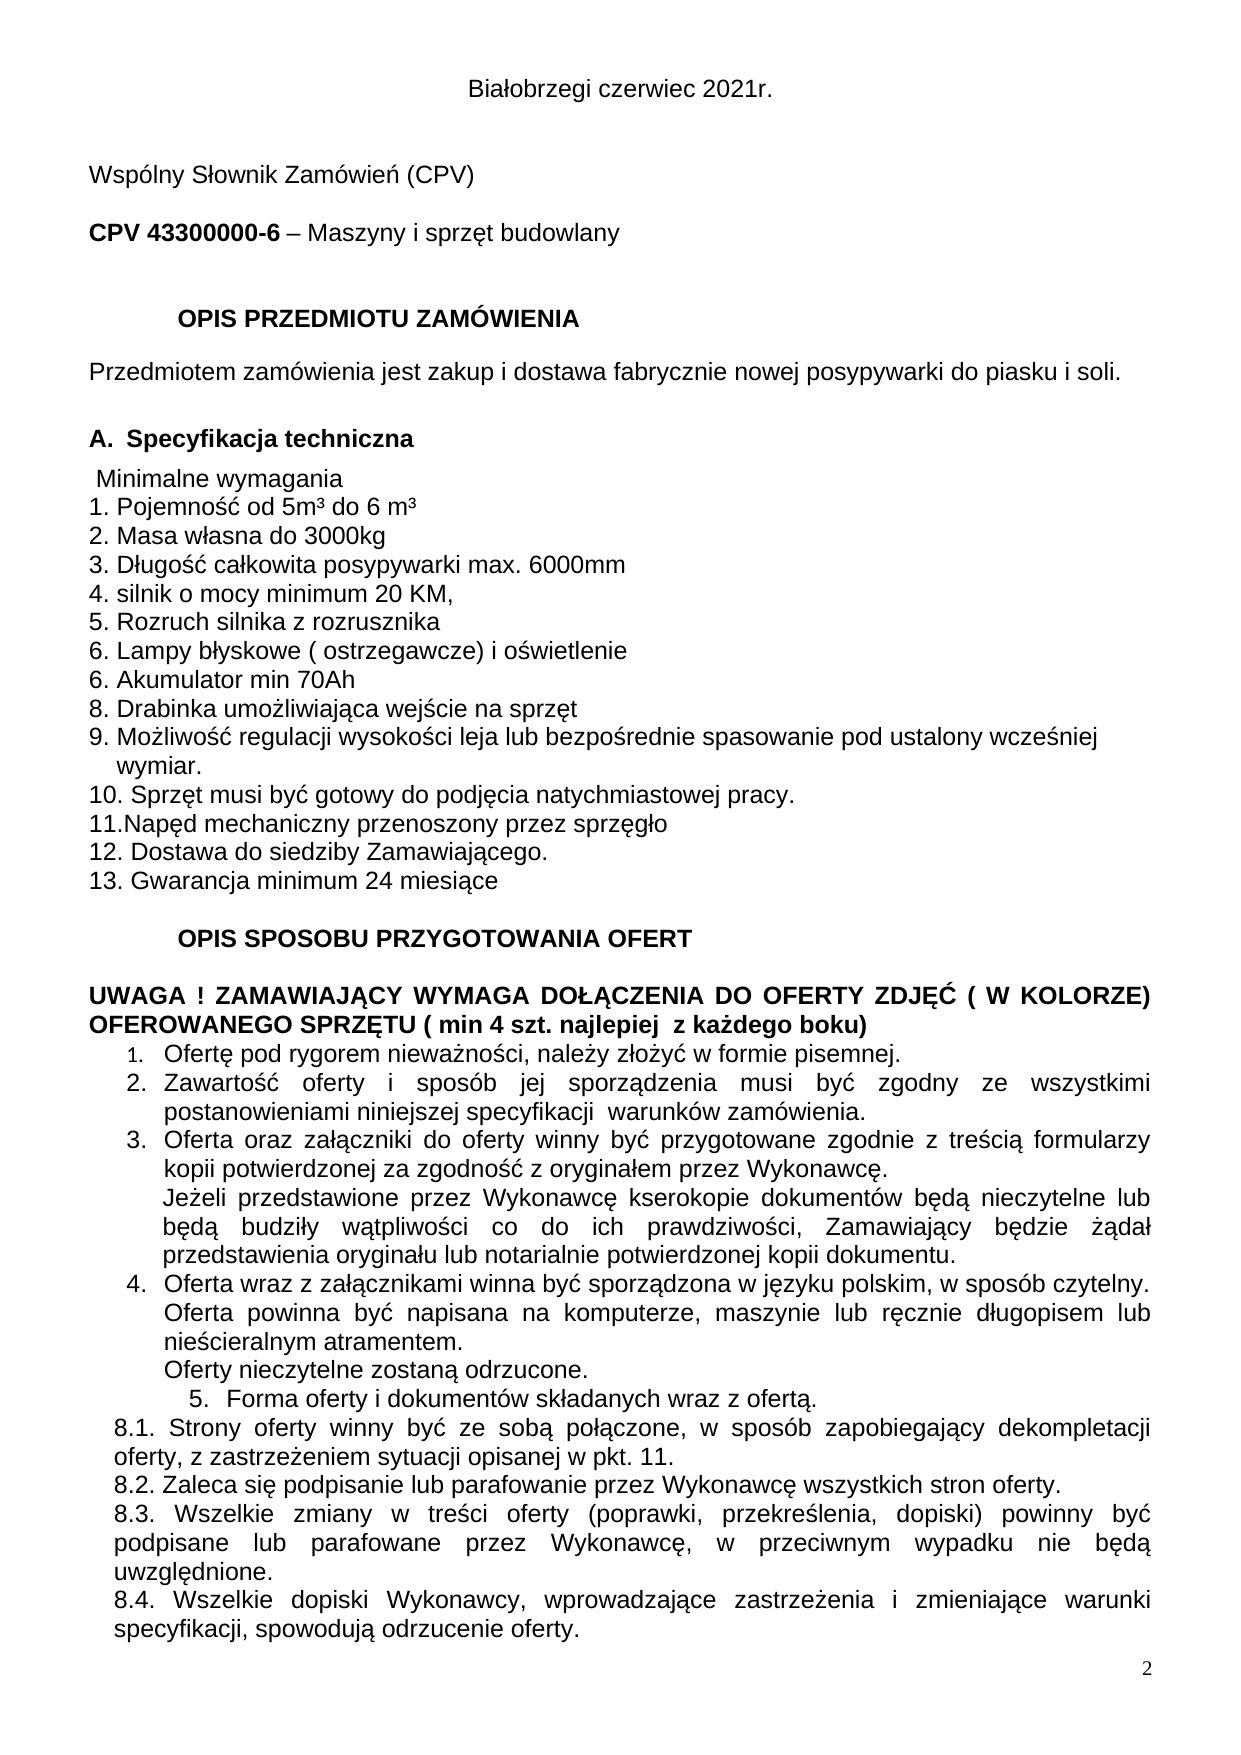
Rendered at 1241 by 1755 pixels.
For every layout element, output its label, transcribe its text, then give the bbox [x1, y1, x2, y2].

text OPIS SPOSOBU PRZYGOTOWANIA OFERT [177, 924, 1152, 952]
text OPIS PRZEDMIOTU ZAMÓWIENIA [177, 304, 1152, 333]
text 8.3. Wszelkie zmiany w treści oferty (poprawki, przekreślenia, dopiski) powinny być podpisane lub parafowane przez Wykonawcę, w przeciwnym wypadku nie będą uwzględnione. [114, 1499, 1152, 1585]
text 3. Długość całkowita posypywarki max. 6000mm [89, 550, 1152, 579]
text 10. Sprzęt musi być gotowy do podjęcia natychmiastowej pracy. [89, 780, 1152, 809]
text Jeżeli przedstawione przez Wykonawcę kserokopie dokumentów będą nieczytelne lub będą budziły wątpliwości co do ich prawdziwości, Zamawiający będzie żądał przedstawienia oryginału lub notarialnie potwierdzonej kopii dokumentu. [162, 1183, 1152, 1269]
text 8.4. Wszelkie dopiski Wykonawcy, wprowadzające zastrzeżenia i zmieniające warunki specyfikacji, spowodują odrzucenie oferty. [114, 1585, 1152, 1643]
text Minimalne wymagania [89, 464, 1152, 492]
text UWAGA ! ZAMAWIAJĄCY WYMAGA DOŁĄCZENIA DO OFERTY ZDJĘĆ ( W KOLORZE) OFEROWANEGO SPRZĘTU ( min 4 szt. najlepiej z każdego boku) [89, 981, 1152, 1039]
text 6. Akumulator min 70Ah [89, 665, 1152, 694]
text 8.2. Zaleca się podpisanie lub parafowanie przez Wykonawcę wszystkich stron oferty. [114, 1470, 1152, 1499]
text Przedmiotem zamówienia jest zakup i dostawa fabrycznie nowej posypywarki do piasku i soli. [89, 357, 1152, 385]
text 5. Rozruch silnika z rozrusznika [89, 607, 1152, 636]
text 11.Napęd mechaniczny przenoszony przez sprzęgło [89, 809, 1152, 837]
text Wspólny Słownik Zamówień (CPV) [89, 160, 1152, 189]
list Specyfikacja techniczna [89, 424, 1152, 453]
list Zawartość oferty i sposób jej sporządzenia musi być zgodny ze wszystkimi postanowieniami niniejszej specyfikacji warunków zamówienia. [126, 1068, 1152, 1125]
list Forma oferty i dokumentów składanych wraz z ofertą. [189, 1384, 1152, 1413]
text 4. silnik o mocy minimum 20 KM, [89, 579, 1152, 607]
text 2. Masa własna do 3000kg [89, 521, 1152, 550]
list Oferta oraz załączniki do oferty winny być przygotowane zgodnie z treścią formularzy kopii potwierdzonej za zgodność z oryginałem przez Wykonawcę. [126, 1125, 1152, 1183]
list Oferta wraz z załącznikami winna być sporządzona w języku polskim, w sposób czytelny. Oferta powinna być napisana na komputerze, maszynie lub ręcznie długopisem lub nieścieralnym atramentem. [126, 1269, 1152, 1355]
text wymiar. [89, 751, 1152, 780]
list Ofertę pod rygorem nieważności, należy złożyć w formie pisemnej. [126, 1039, 1152, 1068]
text Białobrzegi czerwiec 2021r. [89, 74, 1152, 103]
text 13. Gwarancja minimum 24 miesiące [89, 866, 1152, 895]
text 9. Możliwość regulacji wysokości leja lub bezpośrednie spasowanie pod ustalony wcześniej [89, 722, 1152, 751]
text 12. Dostawa do siedziby Zamawiającego. [89, 837, 1152, 866]
text 1. Pojemność od 5m³ do 6 m³ [89, 492, 1152, 521]
text 6. Lampy błyskowe ( ostrzegawcze) i oświetlenie [89, 636, 1152, 665]
text 8.1. Strony oferty winny być ze sobą połączone, w sposób zapobiegający dekompletacji oferty, z zastrzeżeniem sytuacji opisanej w pkt. 11. [114, 1413, 1152, 1470]
text 8. Drabinka umożliwiająca wejście na sprzęt [89, 694, 1152, 722]
text Oferty nieczytelne zostaną odrzucone. [164, 1355, 1152, 1384]
text CPV 43300000-6 – Maszyny i sprzęt budowlany [89, 218, 1152, 246]
